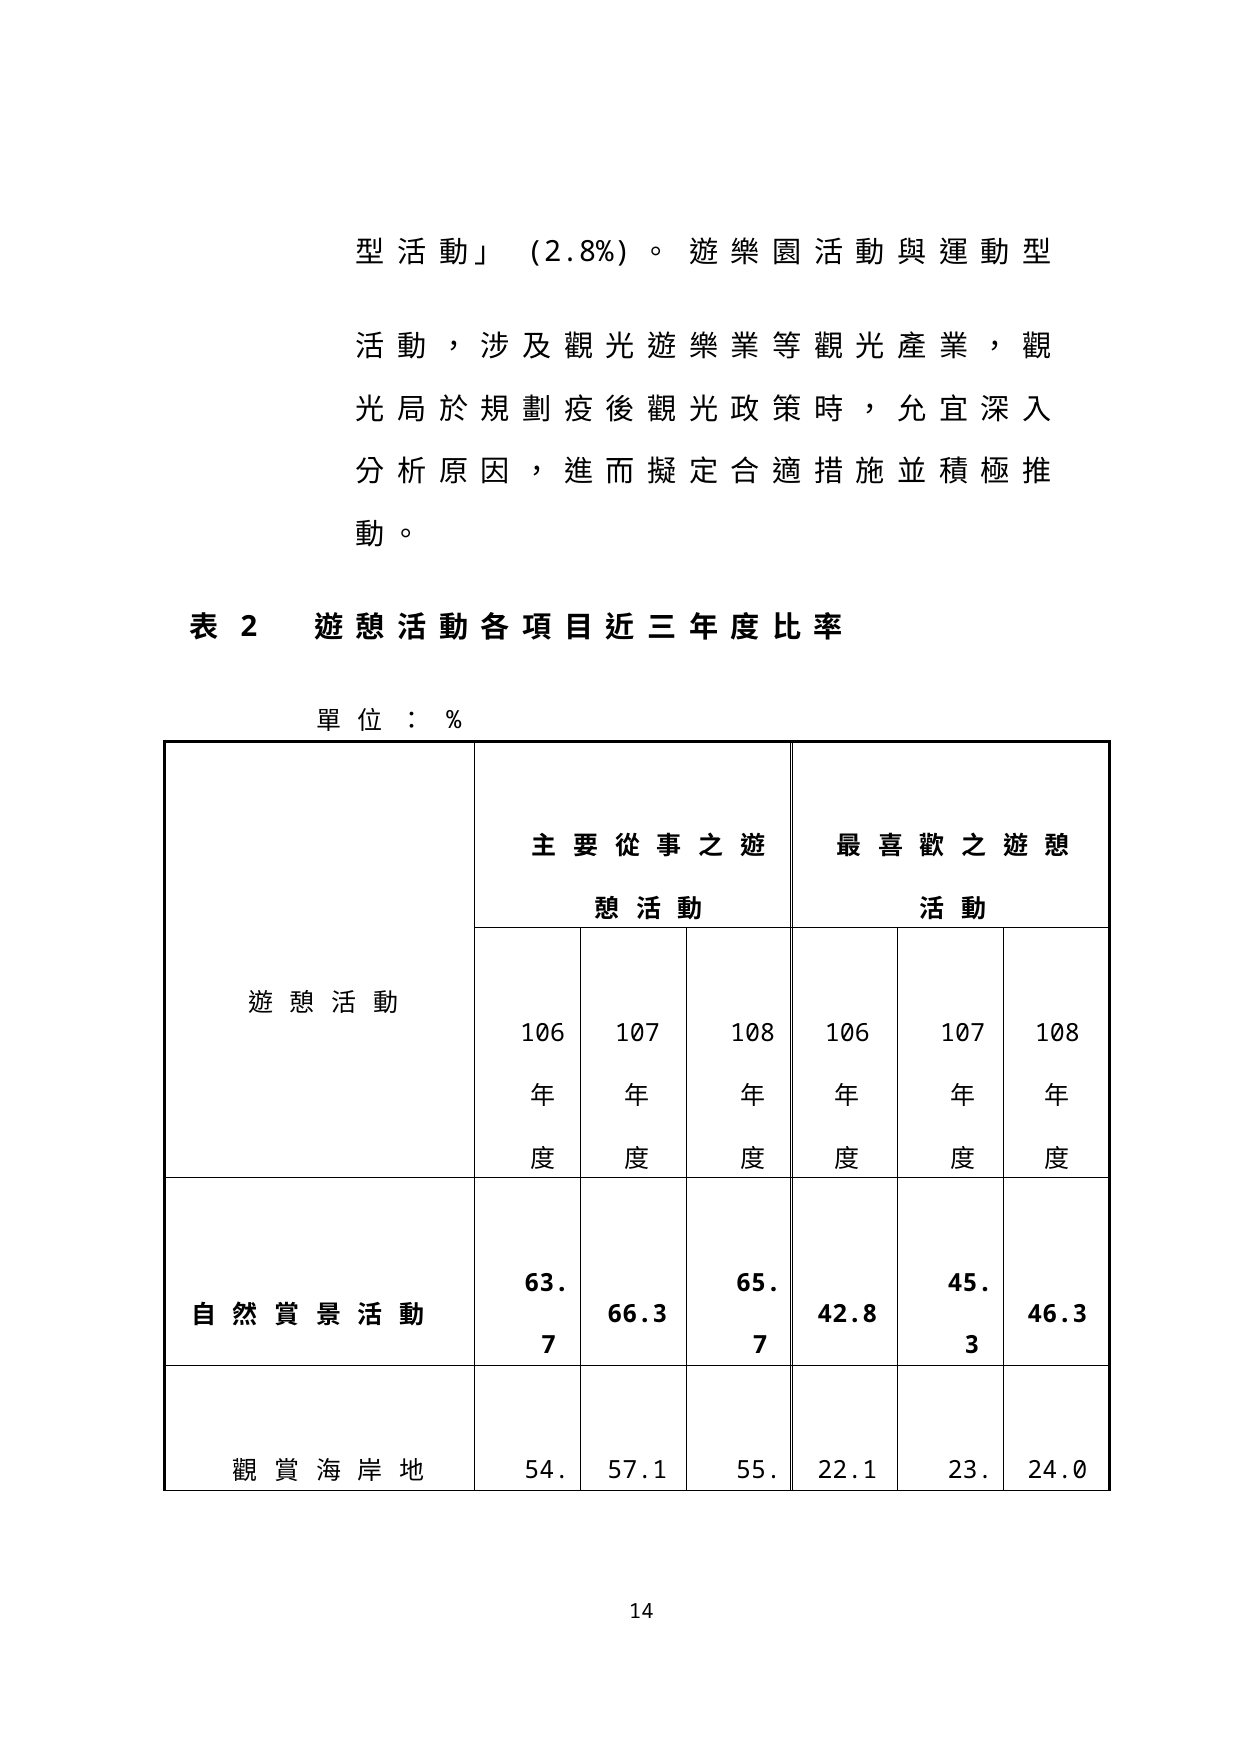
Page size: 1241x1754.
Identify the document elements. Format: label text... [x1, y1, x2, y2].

table_header 主要從事之遊憩活動 [475, 743, 790, 927]
table_header 最喜歡之遊憩活動 [793, 743, 1108, 927]
table_cell 54. [475, 1366, 580, 1490]
table_cell 46.3 [1004, 1178, 1108, 1365]
table_cell 65.7 [687, 1178, 790, 1365]
table_cell 自然賞景活動 [166, 1178, 474, 1365]
table_cell 45.3 [898, 1178, 1003, 1365]
table_cell 106年度 [793, 928, 897, 1177]
table_cell 23. [898, 1366, 1003, 1490]
table_cell 63.7 [475, 1178, 580, 1365]
table_cell 55. [687, 1366, 790, 1490]
table_cell 66.3 [581, 1178, 686, 1365]
text 表2 遊憩活動各項目近三年度比率 單位：% [153, 552, 1102, 740]
table_cell 108年度 [1004, 928, 1108, 1177]
table_cell 107年度 [581, 928, 686, 1177]
table_cell 24.0 [1004, 1366, 1108, 1490]
table_cell 108年度 [687, 928, 790, 1177]
text (2)旅遊時最喜歡之遊憩活動比率最低者，為「遊樂園活動」2.0%，近3年度均為各類遊憩活動中最低。次低者為「純粹探訪親友，沒有安排活動/都不喜歡、沒有特別感覺」(2.4%)，第三為「運動型活動」(2.8%)。遊樂園活動與運動型活動，涉及觀光遊樂業等觀光產業，觀光局於規劃疫後觀光政策時，允宜深入分析原因，進而擬定合適措施並積極推動。 [301, 177, 1058, 552]
table_cell 42.8 [793, 1178, 897, 1365]
table_cell 107年度 [898, 928, 1003, 1177]
table_header 遊憩活動 [166, 743, 474, 1177]
table_cell 57.1 [581, 1366, 686, 1490]
table_cell 22.1 [793, 1366, 897, 1490]
table_cell 觀賞海岸地 [166, 1366, 474, 1490]
table_cell 106年度 [475, 928, 580, 1177]
